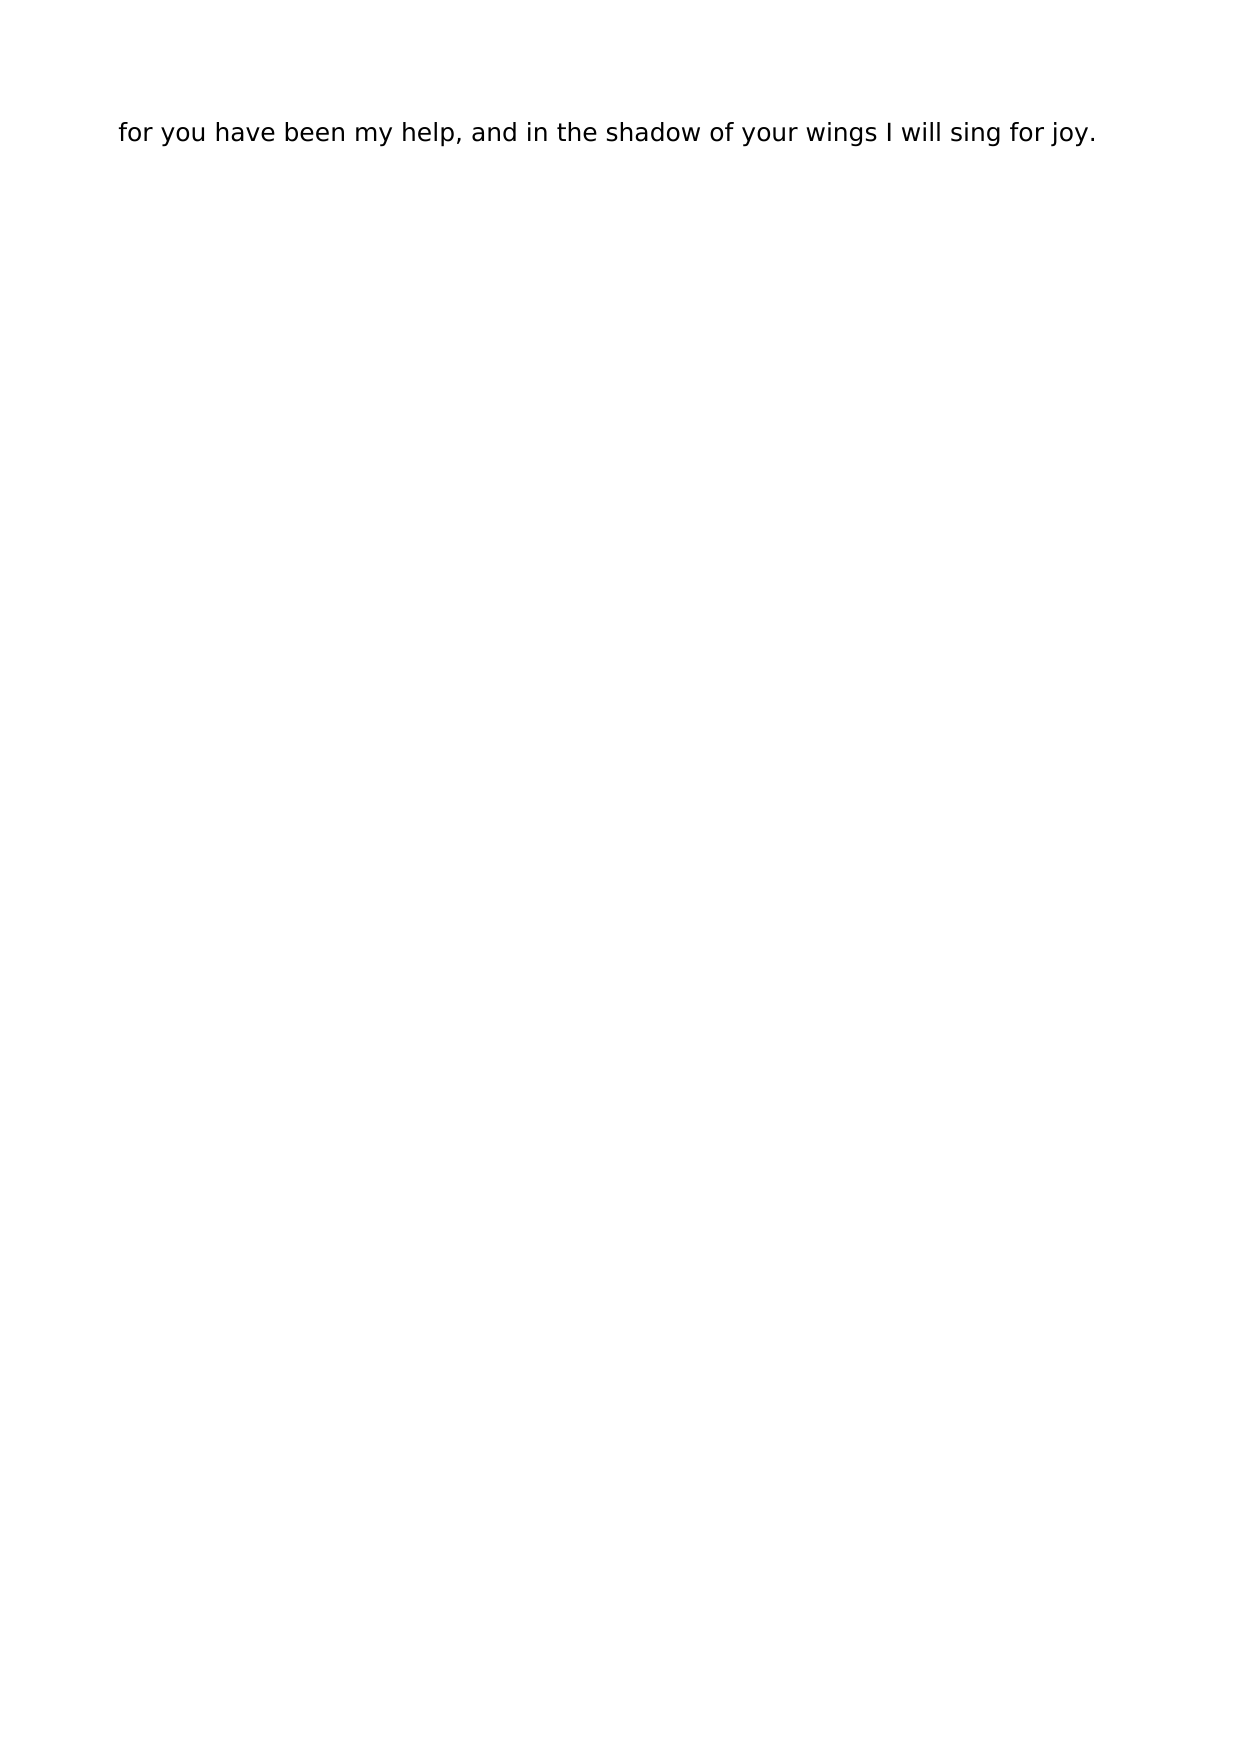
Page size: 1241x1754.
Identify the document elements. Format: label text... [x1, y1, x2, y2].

text for you have been my help, and in the shadow of your wings I will sing for joy. [118, 118, 1122, 147]
